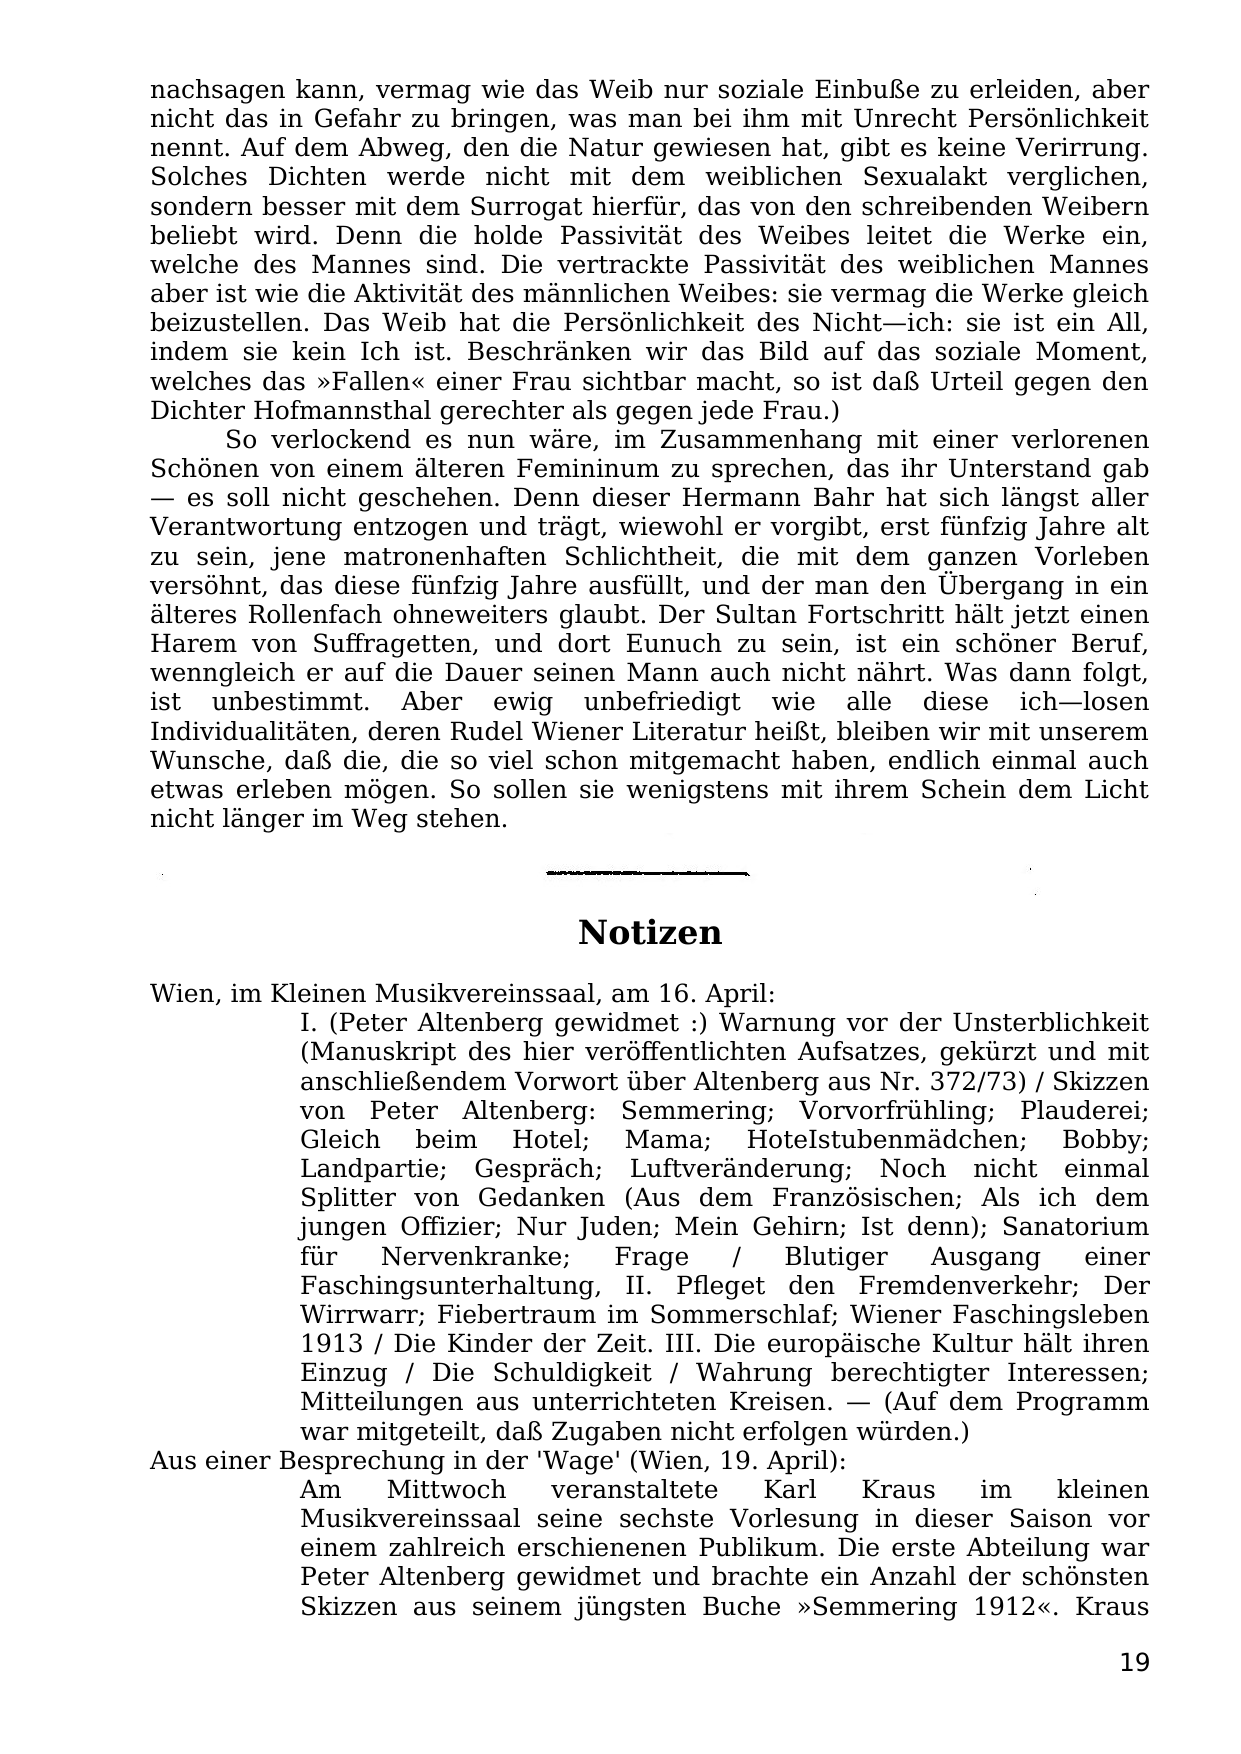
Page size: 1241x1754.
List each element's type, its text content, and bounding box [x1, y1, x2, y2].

text I. (Peter Altenberg gewidmet :) Warnung vor der Unsterblichkeit (Manuskript des hier veröffentlichten Aufsatzes, gekürzt und mit anschließendem Vorwort über Altenberg aus Nr. 372/73) / Skizzen von Peter Altenberg: Semmering; Vorvorfrühling; Plauderei; Gleich beim Hotel; Mama; HoteIstubenmädchen; Bobby; Landpartie; Gespräch; Luftveränderung; Noch nicht einmal Splitter von Gedanken (Aus dem Französischen; Als ich dem jungen Offizier; Nur Juden; Mein Gehirn; Ist denn); Sanatorium für Nervenkranke; Frage / Blutiger Ausgang einer Faschingsunterhaltung, II. Pfleget den Fremdenverkehr; Der Wirrwarr; Fiebertraum im Sommerschlaf; Wiener Faschingsleben 1913 / Die Kinder der Zeit. III. Die europäische Kultur hält ihren Einzug / Die Schuldigkeit / Wahrung berechtigter Interessen; Mitteilungen aus unterrichteten Kreisen. — (Auf dem Programm war mitgeteilt, daß Zugaben nicht erfolgen würden.) [300, 1008, 1151, 1446]
text Notizen [150, 912, 1151, 952]
text Am Mittwoch veranstaltete Karl Kraus im kleinen Musikvereinssaal seine sechste Vorlesung in dieser Saison vor einem zahlreich erschienenen Publikum. Die erste Abteilung war Peter Altenberg gewidmet und brachte ein Anzahl der schönsten Skizzen aus seinem jüngsten Buche »Semmering 1912«. Kraus [300, 1475, 1151, 1621]
picture [140, 833, 1160, 912]
text So verlockend es nun wäre, im Zusammenhang mit einer verlorenen Schönen von einem älteren Femininum zu sprechen, das ihr Unterstand gab — es soll nicht geschehen. Denn dieser Hermann Bahr hat sich längst aller Verantwortung entzogen und trägt, wiewohl er vorgibt, erst fünfzig Jahre alt zu sein, jene matronenhaften Schlichtheit, die mit dem ganzen Vorleben versöhnt, das diese fünfzig Jahre ausfüllt, und der man den Übergang in ein älteres Rollenfach ohneweiters glaubt. Der Sultan Fortschritt hält jetzt einen Harem von Suffragetten, und dort Eunuch zu sein, ist ein schöner Beruf, wenngleich er auf die Dauer seinen Mann auch nicht nährt. Was dann folgt, ist unbestimmt. Aber ewig unbefriedigt wie alle diese ich—losen Individualitäten, deren Rudel Wiener Literatur heißt, bleiben wir mit unserem Wunsche, daß die, die so viel schon mitgemacht haben, endlich einmal auch etwas erleben mögen. So sollen sie wenigstens mit ihrem Schein dem Licht nicht länger im Weg stehen. [150, 425, 1151, 833]
text Wien, im Kleinen Musikvereinssaal, am 16. April: [150, 952, 1151, 1008]
text nachsagen kann, vermag wie das Weib nur soziale Einbuße zu erleiden, aber nicht das in Gefahr zu bringen, was man bei ihm mit Unrecht Persönlichkeit nennt. Auf dem Abweg, den die Natur gewiesen hat, gibt es keine Verirrung. Solches Dichten werde nicht mit dem weiblichen Sexualakt verglichen, sondern besser mit dem Surrogat hierfür, das von den schreibenden Weibern beliebt wird. Denn die holde Passivität des Weibes leitet die Werke ein, welche des Mannes sind. Die vertrackte Passivität des weiblichen Mannes aber ist wie die Aktivität des männlichen Weibes: sie vermag die Werke gleich beizustellen. Das Weib hat die Persönlichkeit des Nicht—ich: sie ist ein All, indem sie kein Ich ist. Beschränken wir das Bild auf das soziale Moment, welches das »Fallen« einer Frau sichtbar macht, so ist daß Urteil gegen den Dichter Hofmannsthal gerechter als gegen jede Frau.) [150, 75, 1151, 425]
text Aus einer Besprechung in der 'Wage' (Wien, 19. April): [150, 1446, 1151, 1475]
